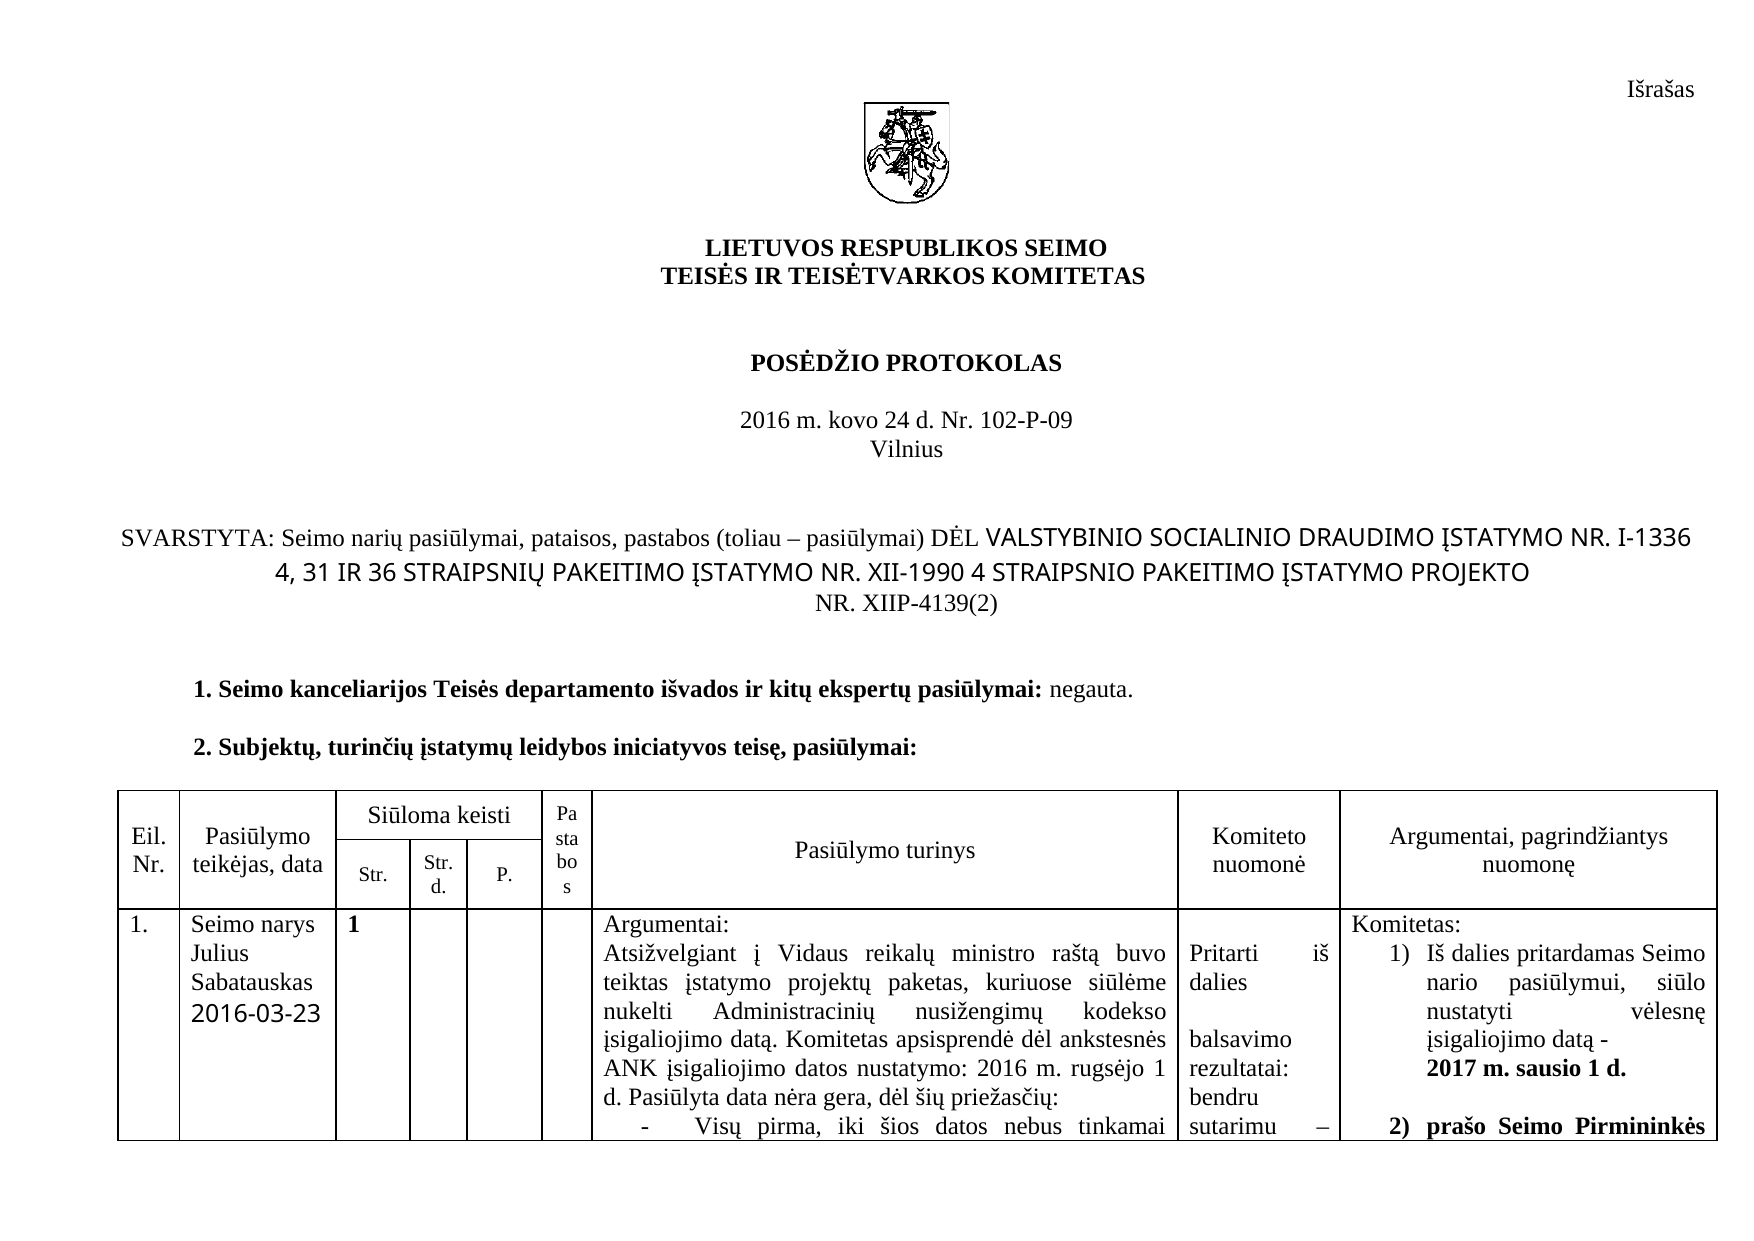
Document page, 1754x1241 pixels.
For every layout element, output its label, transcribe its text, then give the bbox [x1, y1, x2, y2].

text LIETUVOS RESPUBLIKOS SEIMO [118, 233, 1694, 261]
table_cell Str. [337, 840, 409, 908]
table_header Eil. Nr. [119, 791, 179, 908]
text TEISĖS IR TEISĖTVARKOS komitetas [118, 261, 1694, 290]
table_cell [411, 910, 466, 1139]
text 2016 m. kovo 24 d. Nr. 102-P-09 [118, 405, 1694, 434]
table_header Argumentai, pagrindžiantys nuomonę [1341, 791, 1716, 908]
table_header Pasiūlymo turinys [593, 791, 1177, 908]
text Vilnius [118, 434, 1694, 463]
table_cell [543, 910, 591, 1139]
table_cell 1. [119, 910, 179, 1139]
table_header Komiteto nuomonė [1179, 791, 1339, 908]
text 1. Seimo kanceliarijos Teisės departamento išvados ir kitų ekspertų pasiūlymai: negauta. [118, 674, 1694, 703]
table_cell 1 [337, 910, 409, 1139]
text SVARSTYTA: Seimo narių pasiūlymai, pataisos, pastabos (toliau – pasiūlymai) DĖL VALSTYBINIO SOCIALINIO DRAUDIMO ĮSTATYMO NR. I-1336 4, 31 IR 36 STRAIPSNIŲ PAKEITIMO ĮSTATYMO NR. XII-1990 4 STRAIPSNIO PAKEITIMO ĮSTATYMO PROJEKTO NR. XIIP-4139(2) [118, 520, 1694, 617]
table_header Pasiūlymo teikėjas, data [180, 791, 335, 908]
text 2. Subjektų, turinčių įstatymų leidybos iniciatyvos teisę, pasiūlymai: [118, 732, 1694, 761]
table_cell Komitetas: Iš dalies pritardamas Seimo nario pasiūlymui, siūlo nustatyti vėlesnę įsigaliojimo datą - 2017 m. sausio 1 d. prašo Seimo Pirmininkės [1341, 910, 1716, 1139]
table_cell P. [468, 840, 541, 908]
table_cell Str. d. [411, 840, 466, 908]
table_cell Pritarti iš dalies balsavimo rezultatai: bendru sutarimu – [1179, 910, 1339, 1139]
text Išrašas [118, 74, 1694, 103]
subtitle POSĖDŽIO PROTOKOLAS [118, 348, 1694, 376]
table_header Pastabos [543, 791, 591, 908]
table_cell Seimo narys Julius Sabatauskas 2016-03-23 [180, 910, 335, 1139]
table_cell Argumentai: Atsižvelgiant į Vidaus reikalų ministro raštą buvo teiktas įstatymo projektų paketas, kuriuose siūlėme nukelti Administracinių nusižengimų kodekso įsigaliojimo datą. Komitetas apsisprendė dėl ankstesnės ANK įsigaliojimo datos nustatymo: 2016 m. rugsėjo 1 d. Pasiūlyta data nėra gera, dėl šių priežasčių: Visų pirma, iki šios datos nebus tinkamai [593, 910, 1177, 1139]
table_header Siūloma keisti [337, 791, 541, 839]
table_cell [468, 910, 541, 1139]
